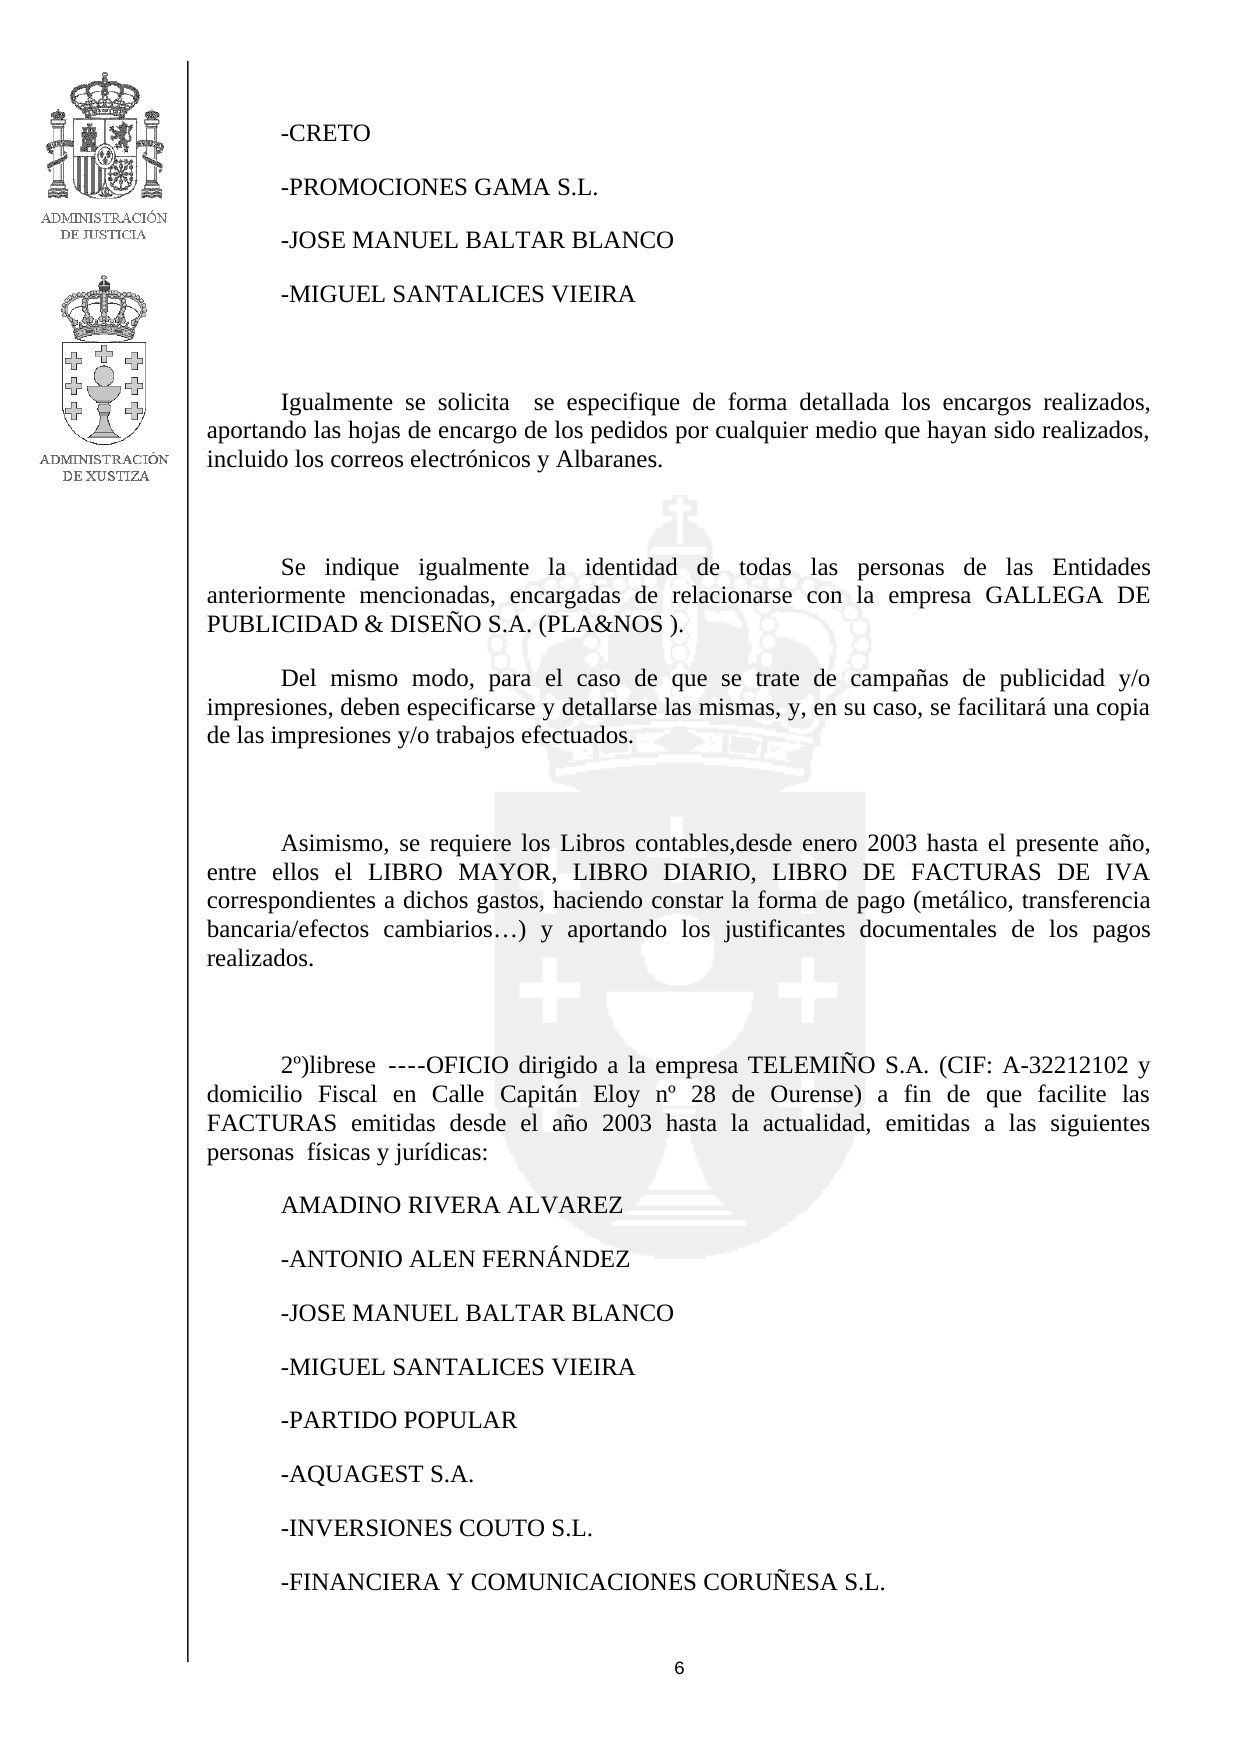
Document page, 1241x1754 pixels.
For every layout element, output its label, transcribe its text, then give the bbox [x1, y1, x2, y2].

picture [487, 1120, 491, 1130]
text Se indique igualmente la identidad de todas las personas de las Entidades anteriormente mencionadas, encargadas de relacionarse con la empresa GALLEGA DE PUBLICIDAD & DISEÑO S.A. (PLA&NOS ). [207, 552, 487, 638]
text Del mismo modo, para el caso de que se trate de campañas de publicidad y/o impresiones, deben especificarse y detallarse las mismas, y, en su caso, se facilitará una copia de las impresiones y/o trabajos efectuados. [872, 663, 1152, 749]
picture [861, 1058, 871, 1072]
text -CRETO [207, 118, 1152, 147]
text -MIGUEL SANTALICES VIEIRA [207, 1352, 1152, 1381]
text AMADINO RIVERA ALVAREZ [872, 1191, 1152, 1219]
text -PARTIDO POPULAR [207, 1406, 1152, 1434]
text -MIGUEL SANTALICES VIEIRA [207, 279, 1152, 308]
text -PROMOCIONES GAMA S.L. [207, 172, 1152, 201]
text -JOSE MANUEL BALTAR BLANCO [207, 1298, 1152, 1327]
text Del mismo modo, para el caso de que se trate de campañas de publicidad y/o impresiones, deben especificarse y detallarse las mismas, y, en su caso, se facilitará una copia de las impresiones y/o trabajos efectuados. [207, 663, 487, 749]
text Se indique igualmente la identidad de todas las personas de las Entidades anteriormente mencionadas, encargadas de relacionarse con la empresa GALLEGA DE PUBLICIDAD & DISEÑO S.A. (PLA&NOS ). [872, 552, 1152, 638]
text -INVERSIONES COUTO S.L. [207, 1513, 1152, 1542]
picture [37, 37, 170, 59]
text -AQUAGEST S.A. [207, 1459, 1152, 1488]
picture [37, 61, 170, 493]
text 2º)librese OFICIO dirigido a la empresa TELEMIÑO S.A. (CIF: A-32212102 y domicilio Fiscal en Calle Capitán Eloy nº 28 de Ourense) a fin de que facilite las FACTURAS emitidas desde el año 2003 hasta la actualidad, emitidas a las siguientes personas físicas y jurídicas: [872, 1051, 1152, 1166]
text Asimismo, se requiere los Libros contables,desde enero 2003 hasta el presente año, entre ellos el LIBRO MAYOR, LIBRO DIARIO, LIBRO DE FACTURAS DE IVA correspondientes a dichos gastos, haciendo constar la forma de pago (metálico, transferencia bancaria/efectos cambiarios…) y aportando los justificantes documentales de los pagos realizados. [207, 828, 487, 972]
text 2º)librese OFICIO dirigido a la empresa TELEMIÑO S.A. (CIF: A-32212102 y domicilio Fiscal en Calle Capitán Eloy nº 28 de Ourense) a fin de que facilite las FACTURAS emitidas desde el año 2003 hasta la actualidad, emitidas a las siguientes personas físicas y jurídicas: [207, 1051, 487, 1166]
text AMADINO RIVERA ALVAREZ [207, 1191, 487, 1219]
text Igualmente se solicita se especifique de forma detallada los encargos realizados, aportando las hojas de encargo de los pedidos por cualquier medio que hayan sido realizados, incluido los correos electrónicos y Albaranes. [207, 387, 1152, 473]
picture [587, 1252, 596, 1259]
text Asimismo, se requiere los Libros contables,desde enero 2003 hasta el presente año, entre ellos el LIBRO MAYOR, LIBRO DIARIO, LIBRO DE FACTURAS DE IVA correspondientes a dichos gastos, haciendo constar la forma de pago (metálico, transferencia bancaria/efectos cambiarios…) y aportando los justificantes documentales de los pagos realizados. [872, 828, 1152, 972]
text -ANTONIO ALEN FERNÁNDEZ [207, 1244, 1152, 1273]
picture [487, 495, 872, 1259]
text -FINANCIERA Y COMUNICACIONES CORUÑESA S.L. [207, 1567, 1152, 1596]
picture [516, 1252, 522, 1259]
text -JOSE MANUEL BALTAR BLANCO [207, 226, 1152, 254]
picture [867, 865, 872, 879]
